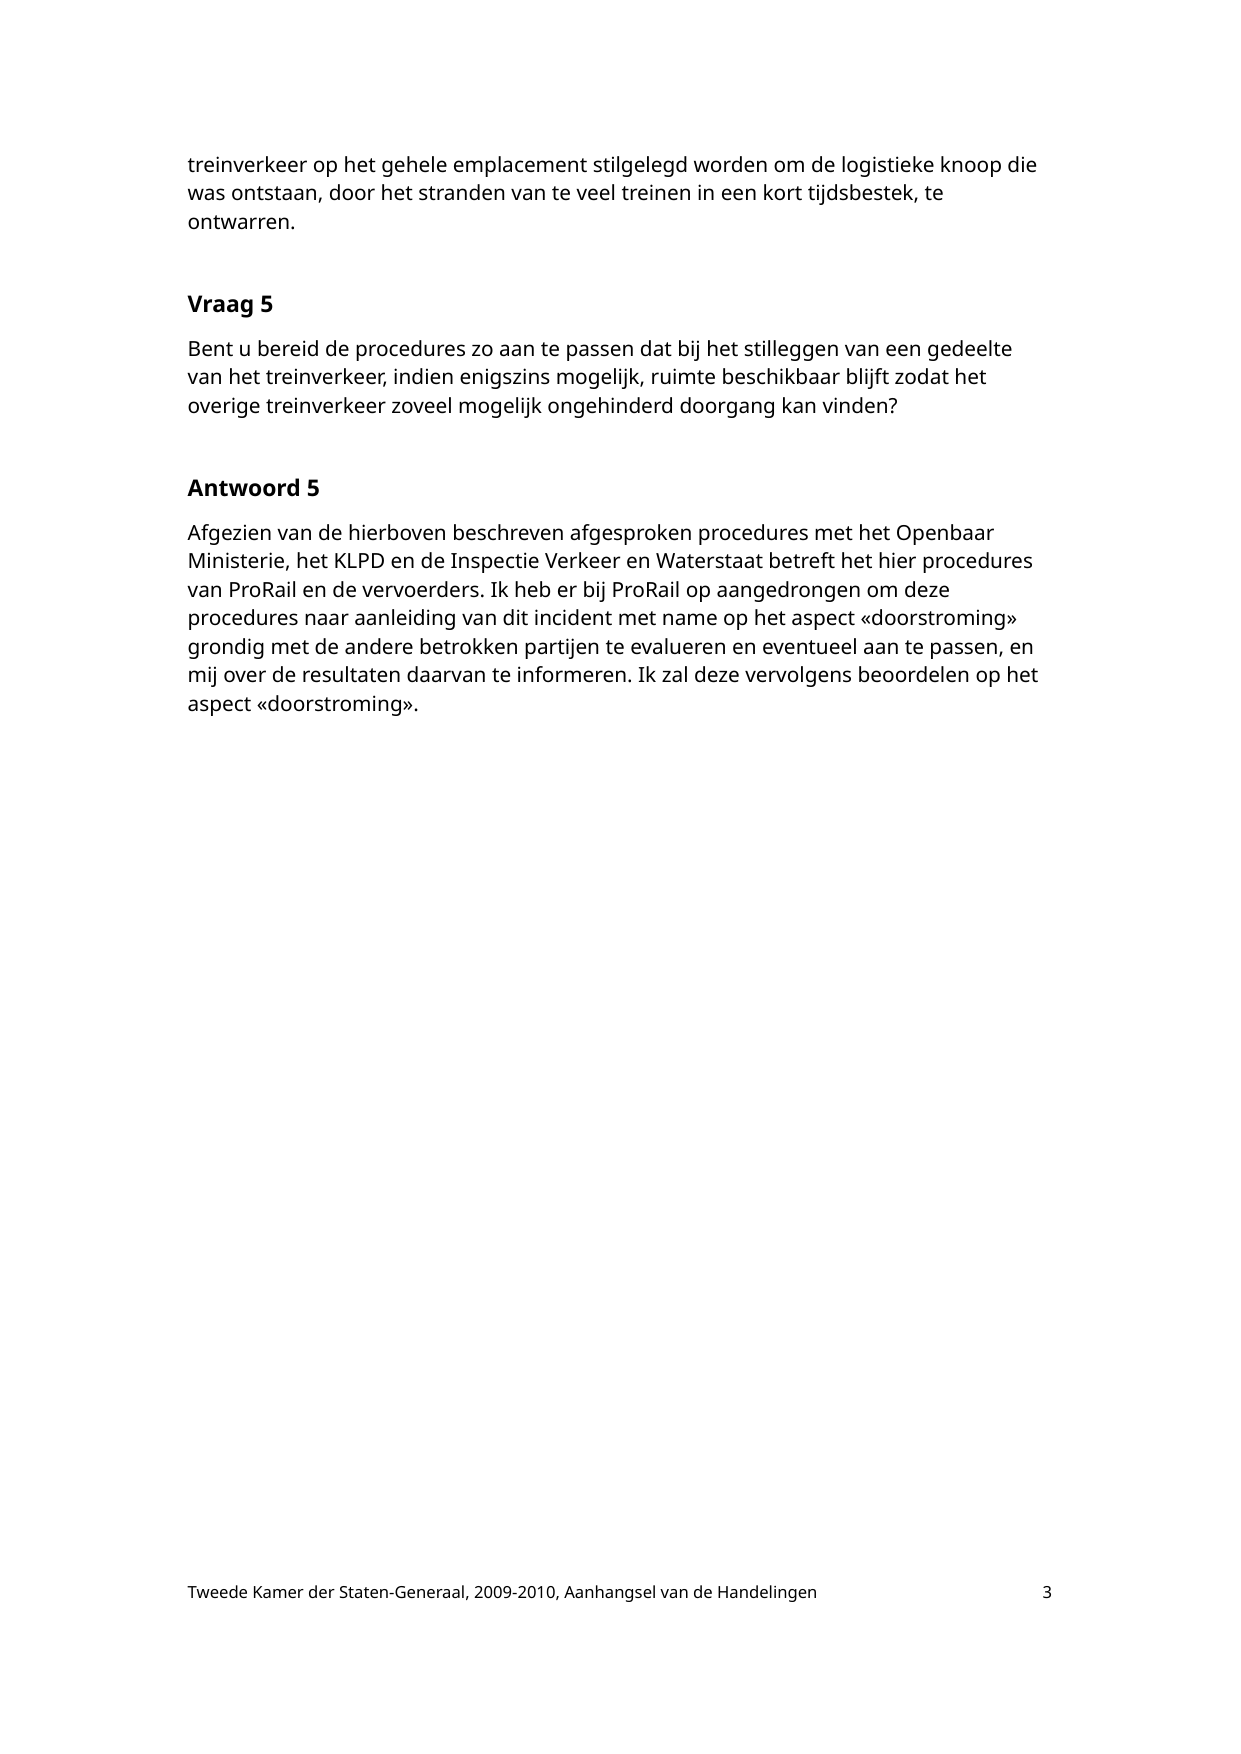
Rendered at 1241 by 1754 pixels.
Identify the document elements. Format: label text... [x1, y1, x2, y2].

subtitle Antwoord 5 [187, 547, 1053, 578]
text Bent u bereid de procedures zo aan te passen dat bij het stilleggen van een gedeelte van het treinverkeer, indien enigszins mogelijk, ruimte beschikbaar blijft zodat het overige treinverkeer zoveel mogelijk ongehinderd doorgang kan vinden? [187, 409, 1053, 494]
subtitle Antwoord 4 [187, 150, 1053, 181]
subtitle Vraag 5 [187, 362, 1053, 394]
text Afgezien van de hierboven beschreven afgesproken procedures met het Openbaar Ministerie, het KLPD en de Inspectie Verkeer en Waterstaat betreft het hier procedures van ProRail en de vervoerders. Ik heb er bij ProRail op aangedrongen om deze procedures naar aanleiding van dit incident met name op het aspect «doorstroming» grondig met de andere betrokken partijen te evalueren en eventueel aan te passen, en mij over de resultaten daarvan te informeren. Ik zal deze vervolgens beoordelen op het aspect «doorstroming». [187, 593, 1053, 792]
text Dat is in eerste instantie ook gebeurd. Echter vanaf 07.41 uur moest toch het treinverkeer op het gehele emplacement stilgelegd worden om de logistieke knoop die was ontstaan, door het stranden van te veel treinen in een kort tijdsbestek, te ontwarren. [187, 196, 1053, 310]
